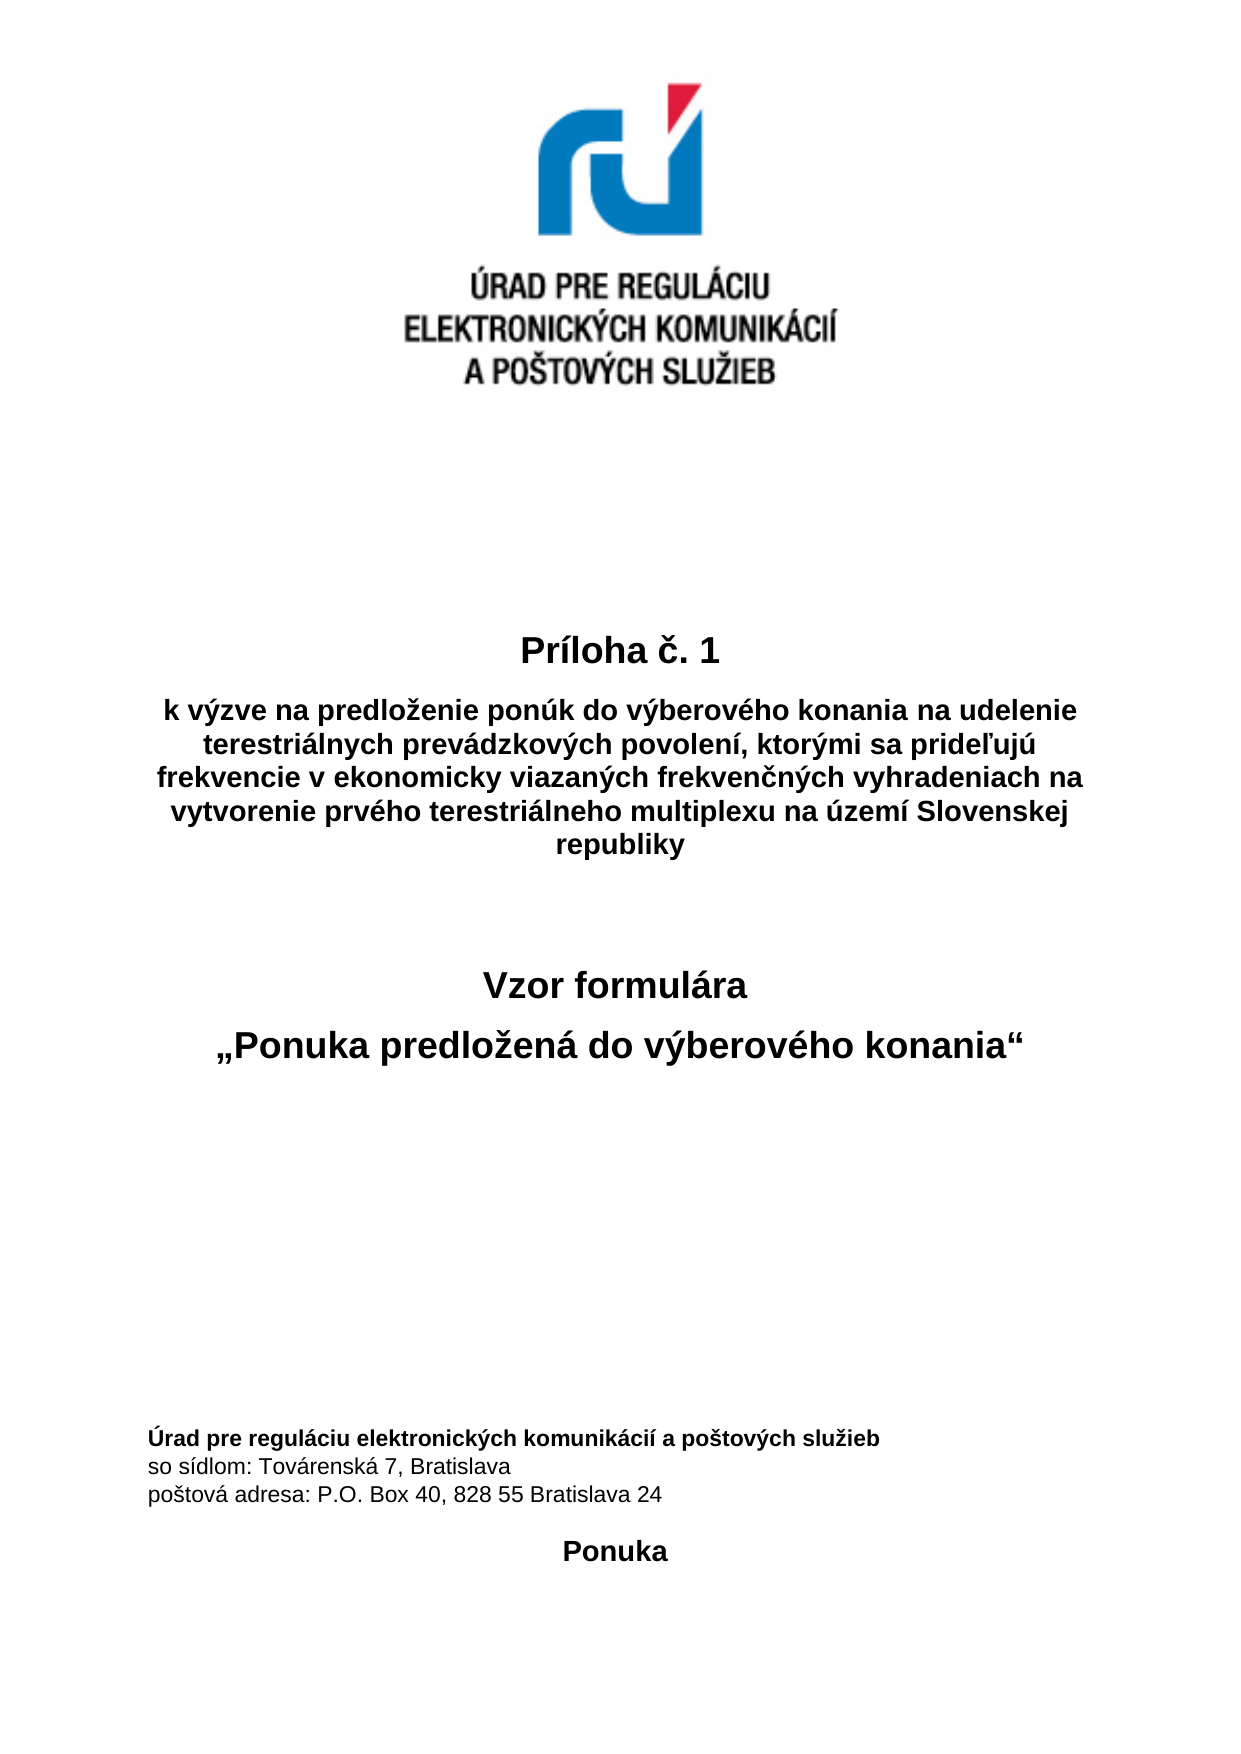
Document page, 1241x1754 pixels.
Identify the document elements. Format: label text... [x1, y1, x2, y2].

text „Ponuka predložená do výberového konania“ [148, 1023, 1093, 1067]
text Úrad pre reguláciu elektronických komunikácií a poštových služieb so sídlom: Továrenská 7, Bratislava poštová adresa: P.O. Box 40, 828 55 Bratislava 24 [148, 1425, 1093, 1508]
text Vzor formulára [148, 964, 1093, 1007]
text Príloha č. 1 [148, 628, 1093, 672]
text Ponuka [148, 1526, 1093, 1569]
text k výzve na predloženie ponúk do výberového konania na udelenie terestriálnych prevádzkových povolení, ktorými sa prideľujú frekvencie v ekonomicky viazaných frekvenčných vyhradeniach na vytvorenie prvého terestriálneho multiplexu na území Slovenskej republiky [148, 693, 1093, 861]
